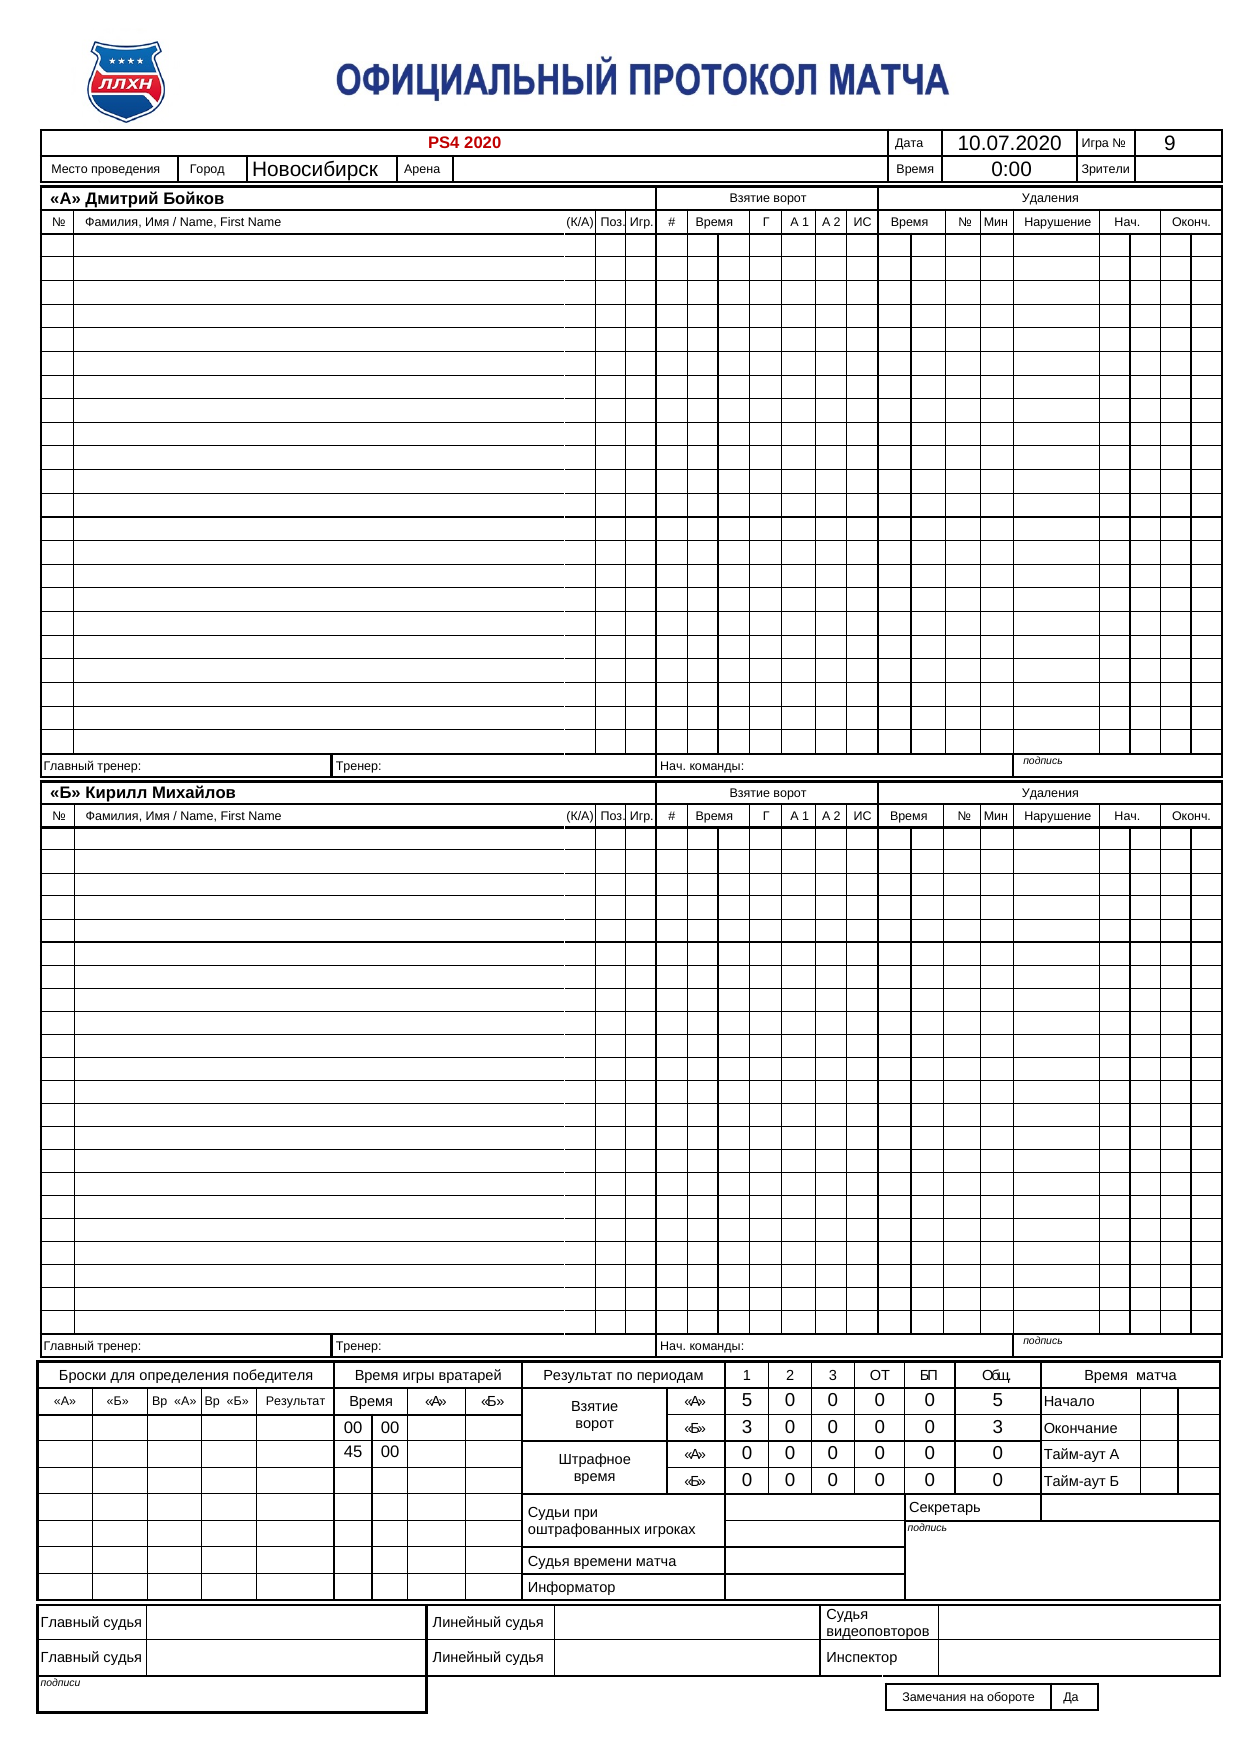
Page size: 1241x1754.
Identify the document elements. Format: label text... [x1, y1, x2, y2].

table_cell [1141, 1441, 1177, 1467]
table_cell [816, 989, 846, 1011]
table_cell [1131, 1035, 1160, 1057]
table_cell [626, 541, 655, 564]
table_cell [75, 1242, 564, 1264]
table_cell [1014, 399, 1099, 422]
table_cell [1014, 588, 1099, 611]
table_cell [688, 1150, 717, 1172]
table_cell [981, 896, 1013, 918]
table_cell [42, 1311, 74, 1333]
table_cell [981, 659, 1013, 682]
table_cell [879, 896, 910, 918]
table_cell Место проведения [42, 157, 177, 181]
table_cell [1131, 470, 1160, 493]
table_cell [565, 1219, 595, 1241]
table_cell [944, 1081, 980, 1103]
table_cell [726, 1548, 904, 1573]
table_cell [657, 494, 687, 516]
table_cell [74, 683, 564, 706]
table_cell [750, 352, 781, 374]
table_cell 0 [769, 1468, 811, 1493]
table_cell [657, 518, 687, 540]
table_cell [1192, 1219, 1221, 1241]
table_cell [42, 518, 73, 540]
table_header «Б» Кирилл Михайлов [42, 783, 655, 803]
table_cell [847, 328, 877, 351]
table_cell [688, 376, 717, 398]
table_cell [565, 352, 595, 374]
table_cell [782, 305, 815, 327]
table_cell [1100, 565, 1129, 587]
table_cell [782, 1104, 815, 1126]
table_cell [626, 1242, 655, 1264]
table_cell [1161, 446, 1190, 469]
table_cell [657, 565, 687, 587]
table_cell [565, 707, 595, 729]
table_cell [719, 966, 749, 987]
table_cell [847, 446, 877, 469]
table_cell [466, 1547, 521, 1573]
table_cell [657, 896, 687, 918]
table_cell [847, 518, 877, 540]
table_cell [750, 989, 781, 1011]
table_cell [1014, 943, 1099, 964]
table_cell [1014, 1150, 1099, 1172]
table_cell [847, 235, 877, 256]
table_cell [565, 1288, 595, 1310]
table_cell [596, 1035, 625, 1057]
table_cell [1100, 829, 1129, 849]
table_cell [565, 565, 595, 587]
table_cell [42, 874, 74, 895]
table_cell [879, 730, 910, 753]
table_cell [944, 1265, 980, 1287]
table_cell [1192, 1242, 1221, 1264]
table_cell [1131, 683, 1160, 706]
table_cell [1100, 707, 1129, 729]
table_cell [688, 874, 717, 895]
table_cell [782, 966, 815, 987]
table_header Удаления [879, 783, 1221, 803]
table_cell [1161, 966, 1190, 987]
table_cell [1100, 328, 1129, 351]
table_cell [847, 352, 877, 374]
table_cell [944, 1058, 980, 1079]
table_cell [565, 235, 595, 256]
table_cell [657, 352, 687, 374]
table_cell [1131, 896, 1160, 918]
table_cell [335, 1521, 371, 1546]
table_cell [148, 1494, 201, 1520]
table_cell [1131, 1012, 1160, 1033]
table_cell [879, 966, 910, 987]
table_cell 45 [335, 1441, 371, 1467]
table_cell [879, 707, 910, 729]
table_cell [74, 281, 564, 303]
table_cell [1161, 1173, 1190, 1195]
table_cell [565, 1104, 595, 1126]
table_cell [750, 1288, 781, 1310]
table_cell [944, 1173, 980, 1195]
table_cell [1100, 1012, 1129, 1033]
table_cell [879, 989, 910, 1011]
table_cell А 1 [782, 805, 815, 826]
table_cell [596, 707, 625, 729]
table_cell Зрители [1078, 157, 1134, 181]
table_cell [596, 659, 625, 682]
table_cell [750, 541, 781, 564]
table_cell [657, 1081, 687, 1103]
table_cell Мин [981, 805, 1013, 826]
table_cell [74, 612, 564, 634]
table_cell [688, 518, 717, 540]
table_cell [74, 235, 564, 256]
table_cell [202, 1494, 256, 1520]
table_cell [688, 257, 717, 280]
table_cell [1131, 1288, 1160, 1310]
table_cell [816, 1242, 846, 1264]
table_cell [879, 1265, 910, 1287]
table_cell [981, 1127, 1013, 1149]
table_cell [74, 636, 564, 658]
table_cell [42, 494, 73, 516]
table_cell [148, 1574, 201, 1599]
table_cell [782, 1035, 815, 1057]
table_cell [750, 1242, 781, 1264]
table_cell [1192, 518, 1221, 540]
table_cell [565, 612, 595, 634]
table_cell 0 [812, 1468, 854, 1493]
table_cell [688, 850, 717, 872]
table_cell [750, 446, 781, 469]
table_cell [596, 943, 625, 964]
table_cell [879, 446, 910, 469]
table_cell [42, 966, 74, 987]
table_cell [555, 1640, 819, 1675]
table_cell [1192, 588, 1221, 611]
table_cell [75, 1150, 564, 1172]
table_cell [946, 659, 980, 682]
table_cell [750, 1219, 781, 1241]
table_cell [565, 470, 595, 493]
table_cell [981, 829, 1013, 849]
table_cell [1131, 1058, 1160, 1079]
table_cell [847, 565, 877, 587]
table_cell [1131, 423, 1160, 445]
table_cell [981, 235, 1013, 256]
table_cell [782, 1081, 815, 1103]
table_cell [879, 636, 910, 658]
table_cell [981, 1173, 1013, 1195]
table_cell [719, 518, 749, 540]
table_cell [719, 235, 749, 256]
table_cell [847, 1081, 877, 1103]
table_cell [688, 1311, 717, 1333]
table_cell [1014, 1242, 1099, 1264]
table_cell [912, 494, 945, 516]
table_cell Нач. [1100, 805, 1160, 826]
table_cell [565, 1012, 595, 1033]
table_cell [750, 1104, 781, 1126]
table_cell [782, 281, 815, 303]
table_cell [202, 1416, 256, 1440]
table_cell [944, 966, 980, 987]
table_cell [719, 565, 749, 587]
table_cell [565, 1081, 595, 1103]
table_cell [688, 1012, 717, 1033]
table_cell [944, 896, 980, 918]
table_cell [719, 494, 749, 516]
table_cell [816, 257, 846, 280]
table_cell [879, 281, 910, 303]
table_cell [719, 446, 749, 469]
table_cell [1192, 446, 1221, 469]
table_cell [408, 1521, 465, 1546]
table_cell [1131, 920, 1160, 941]
table_cell [39, 1441, 92, 1467]
table_cell [816, 1058, 846, 1079]
table_cell [1100, 850, 1129, 872]
table_cell [1131, 989, 1160, 1011]
table_cell [816, 565, 846, 587]
table_cell [1161, 1265, 1190, 1287]
table_cell [912, 328, 945, 351]
table_cell [879, 1219, 910, 1241]
table_cell А 1 [782, 211, 815, 233]
table_cell [981, 376, 1013, 398]
table_cell Линейный судья [428, 1640, 554, 1675]
table_cell [657, 1219, 687, 1241]
table_cell [42, 1104, 74, 1126]
table_cell [565, 305, 595, 327]
table_cell [1100, 352, 1129, 374]
table_cell [750, 1150, 781, 1172]
table_cell Нарушение [1014, 211, 1099, 233]
table_cell [657, 399, 687, 422]
table_cell [1192, 352, 1221, 374]
table_cell [657, 1150, 687, 1172]
table_cell [466, 1441, 521, 1467]
table_cell [847, 636, 877, 658]
table_cell Главный тренер: [42, 1335, 330, 1356]
table_cell [626, 1081, 655, 1103]
table_cell [847, 1104, 877, 1126]
table_cell [879, 352, 910, 374]
table_cell [1161, 920, 1190, 941]
table_cell [879, 1058, 910, 1079]
table_cell [565, 874, 595, 895]
table_cell [688, 659, 717, 682]
table_cell [688, 1288, 717, 1310]
table_cell [1100, 659, 1129, 682]
table_cell [42, 829, 74, 849]
table_cell [565, 1242, 595, 1264]
table_cell [75, 1081, 564, 1103]
table_cell [626, 565, 655, 587]
table_cell [657, 305, 687, 327]
table_cell [626, 683, 655, 706]
table_cell [626, 494, 655, 516]
table_cell [750, 896, 781, 918]
table_cell [912, 1127, 943, 1149]
table_cell [944, 1035, 980, 1057]
table_cell [626, 874, 655, 895]
table_cell [946, 730, 980, 753]
table_cell [565, 423, 595, 445]
table_cell # [657, 211, 687, 233]
table_cell [657, 541, 687, 564]
table_cell [1131, 829, 1160, 849]
table_cell [688, 1035, 717, 1057]
table_cell [782, 1242, 815, 1264]
table_cell [596, 730, 625, 753]
table_cell [912, 874, 943, 895]
table_cell [981, 494, 1013, 516]
table_cell [816, 446, 846, 469]
table_cell [782, 446, 815, 469]
table_cell [719, 376, 749, 398]
table_cell [93, 1574, 147, 1599]
table_cell [93, 1547, 147, 1573]
table_cell [565, 541, 595, 564]
table_cell [657, 1127, 687, 1149]
table_cell [1100, 1196, 1129, 1218]
table_cell [1100, 423, 1129, 445]
table_cell [847, 494, 877, 516]
table_cell [1100, 1058, 1129, 1079]
table_cell [42, 257, 73, 280]
table_cell [782, 376, 815, 398]
table_cell [596, 829, 625, 849]
table_cell Тренер: [333, 755, 655, 776]
table_cell [816, 966, 846, 987]
table_cell [912, 612, 945, 634]
table_cell [782, 636, 815, 658]
table_cell [816, 1173, 846, 1195]
table_cell [879, 257, 910, 280]
table_cell [1100, 1127, 1129, 1149]
table_cell [688, 470, 717, 493]
table_cell [981, 920, 1013, 941]
table_cell [1014, 257, 1099, 280]
table_cell [981, 257, 1013, 280]
table_cell [719, 896, 749, 918]
table_cell [688, 1219, 717, 1241]
table_cell [1014, 541, 1099, 564]
table_cell [1192, 1035, 1221, 1057]
table_cell [1014, 612, 1099, 634]
table_cell [1161, 1127, 1190, 1149]
table_cell [912, 1058, 943, 1079]
table_cell [879, 1104, 910, 1126]
table_cell [565, 399, 595, 422]
table_cell [782, 850, 815, 872]
table_cell [1014, 352, 1099, 374]
table_cell «А» [668, 1442, 724, 1467]
table_cell [1100, 1311, 1129, 1333]
table_cell [981, 305, 1013, 327]
table_cell [257, 1441, 333, 1467]
table_cell [688, 281, 717, 303]
table_cell 0 [905, 1468, 954, 1493]
table_header «А» Дмитрий Бойков [42, 188, 655, 209]
table_cell [1100, 920, 1129, 941]
table_cell [1014, 730, 1099, 753]
table_cell [1161, 1288, 1190, 1310]
table_cell [1131, 541, 1160, 564]
table_cell [816, 352, 846, 374]
table_cell [981, 730, 1013, 753]
table_cell [750, 518, 781, 540]
table_cell [1192, 305, 1221, 327]
table_cell [816, 943, 846, 964]
table_cell [912, 1242, 943, 1264]
table_cell [657, 235, 687, 256]
table_cell [816, 1104, 846, 1126]
table_cell [1192, 1104, 1221, 1126]
table_cell [981, 352, 1013, 374]
table_cell [42, 707, 73, 729]
table_cell [981, 707, 1013, 729]
table_cell [626, 305, 655, 327]
table_cell # [657, 805, 687, 826]
table_cell [42, 328, 73, 351]
table_cell [335, 1494, 371, 1520]
table_cell [750, 683, 781, 706]
table_cell [719, 1173, 749, 1195]
table_cell [1161, 1219, 1190, 1241]
table_cell [912, 588, 945, 611]
table_cell Результат [257, 1389, 333, 1413]
table_cell [750, 707, 781, 729]
table_cell [847, 612, 877, 634]
table_cell [1014, 1311, 1099, 1333]
table_cell [373, 1547, 407, 1573]
table_cell [847, 850, 877, 872]
table_cell [202, 1547, 256, 1573]
table_cell Время [335, 1389, 407, 1413]
table_cell [912, 1150, 943, 1172]
table_cell [816, 730, 846, 753]
table_cell [719, 874, 749, 895]
table_cell [750, 399, 781, 422]
table_cell [74, 257, 564, 280]
table_cell [657, 659, 687, 682]
table_cell [912, 943, 943, 964]
table_cell [946, 257, 980, 280]
table_cell [944, 1196, 980, 1218]
table_cell [74, 565, 564, 587]
table_cell 0 [956, 1442, 1040, 1467]
table_cell [1014, 989, 1099, 1011]
table_cell [1100, 257, 1129, 280]
table_cell [1131, 1196, 1160, 1218]
table_cell [565, 281, 595, 303]
table_cell [912, 659, 945, 682]
table_cell [879, 1081, 910, 1103]
table_cell [626, 1104, 655, 1126]
table_cell [39, 1468, 92, 1493]
table_cell [1161, 1012, 1190, 1033]
table_cell «Б» [93, 1389, 147, 1413]
table_cell [1014, 328, 1099, 351]
table_cell [750, 305, 781, 327]
table_cell [565, 328, 595, 351]
table_cell [946, 612, 980, 634]
table_cell [626, 730, 655, 753]
table_cell [1014, 1219, 1099, 1241]
table_cell [626, 1196, 655, 1218]
table_cell подписи [39, 1677, 425, 1711]
table_cell [719, 850, 749, 872]
table_cell [782, 1127, 815, 1149]
table_cell [782, 920, 815, 941]
table_cell [816, 494, 846, 516]
table_cell [1161, 1081, 1190, 1103]
table_header Замечания на обороте [887, 1685, 1050, 1709]
table_cell [912, 850, 943, 872]
table_cell Время [688, 805, 749, 826]
table_cell [750, 730, 781, 753]
table_cell [879, 1173, 910, 1195]
table_cell [946, 281, 980, 303]
table_cell [1161, 1196, 1190, 1218]
table_cell [719, 1311, 749, 1333]
table_cell [1014, 636, 1099, 658]
table_cell [782, 943, 815, 964]
table_cell [750, 494, 781, 516]
table_cell [879, 423, 910, 445]
table_cell [42, 352, 73, 374]
table_cell [565, 518, 595, 540]
table_cell [39, 1416, 92, 1440]
table_cell [719, 1288, 749, 1310]
table_cell [42, 470, 73, 493]
table_cell [42, 541, 73, 564]
table_cell [688, 1127, 717, 1149]
table_cell [596, 305, 625, 327]
table_cell [565, 1265, 595, 1287]
table_cell [626, 1035, 655, 1057]
table_cell [148, 1521, 201, 1546]
table_cell [1161, 352, 1190, 374]
table_cell [782, 235, 815, 256]
table_cell [1161, 541, 1190, 564]
table_cell [1014, 920, 1099, 941]
table_cell [408, 1574, 465, 1599]
table_cell [944, 1104, 980, 1126]
table_cell [1131, 399, 1160, 422]
table_cell [879, 399, 910, 422]
table_cell Оконч. [1161, 805, 1221, 826]
table_cell [688, 352, 717, 374]
table_cell [750, 423, 781, 445]
table_header Результат по периодам [523, 1363, 724, 1387]
table_cell [750, 966, 781, 987]
table_cell [596, 874, 625, 895]
table_cell [1161, 1104, 1190, 1126]
table_cell [1192, 683, 1221, 706]
table_cell [1100, 1035, 1129, 1057]
table_cell [657, 446, 687, 469]
table_cell Судья времени матча [523, 1548, 724, 1573]
table_cell [944, 1242, 980, 1264]
table_cell [719, 328, 749, 351]
table_cell [879, 659, 910, 682]
table_cell [335, 1468, 371, 1493]
table_cell [1014, 1265, 1099, 1287]
table_cell [596, 850, 625, 872]
table_cell [1014, 281, 1099, 303]
table_cell [657, 966, 687, 987]
table_cell [1100, 1265, 1129, 1287]
table_cell [1179, 1468, 1219, 1493]
table_cell [1100, 966, 1129, 987]
table_cell [657, 1242, 687, 1264]
table_cell Судьи при оштрафованных игроках [523, 1495, 724, 1546]
table_cell [750, 612, 781, 634]
table_cell [719, 257, 749, 280]
table_cell [1131, 966, 1160, 987]
table_cell [1192, 1288, 1221, 1310]
table_cell [657, 829, 687, 849]
table_cell [981, 1058, 1013, 1079]
table_cell [1161, 423, 1190, 445]
table_cell [657, 874, 687, 895]
table_cell [626, 328, 655, 351]
table_cell [816, 235, 846, 256]
table_cell [944, 943, 980, 964]
table_cell [1131, 565, 1160, 587]
table_cell [879, 1012, 910, 1033]
table_cell [946, 588, 980, 611]
table_cell [816, 612, 846, 634]
table_cell [879, 376, 910, 398]
table_cell [373, 1494, 407, 1520]
table_cell Г [750, 211, 781, 233]
table_cell [74, 352, 564, 374]
table_cell [912, 1104, 943, 1126]
table_cell [74, 376, 564, 398]
table_cell [42, 850, 74, 872]
table_cell [596, 235, 625, 256]
table_cell [782, 399, 815, 422]
table_cell [1141, 1389, 1177, 1413]
table_cell Секретарь [906, 1495, 1040, 1520]
table_cell [816, 399, 846, 422]
table_cell [816, 1012, 846, 1033]
table_cell [816, 588, 846, 611]
table_cell [42, 305, 73, 327]
table_cell [1161, 850, 1190, 872]
table_cell [879, 518, 910, 540]
table_cell [1131, 446, 1160, 469]
table_cell Время [879, 805, 943, 826]
table_cell [719, 1196, 749, 1218]
table_cell [688, 305, 717, 327]
table_cell [847, 588, 877, 611]
table_cell [42, 565, 73, 587]
table_cell [1161, 235, 1190, 256]
table_cell [75, 1196, 564, 1218]
table_cell [657, 920, 687, 941]
table_cell [816, 850, 846, 872]
table_cell [719, 281, 749, 303]
table_cell [944, 1127, 980, 1149]
table_cell [42, 683, 73, 706]
table_cell [944, 1219, 980, 1241]
table_cell [74, 446, 564, 469]
table_cell [657, 470, 687, 493]
table_cell [1100, 730, 1129, 753]
table_cell [726, 1495, 904, 1520]
table_cell [750, 1035, 781, 1057]
table_cell [883, 1677, 1220, 1681]
table_cell 00 [373, 1416, 407, 1440]
table_cell [626, 707, 655, 729]
table_cell [782, 874, 815, 895]
table_cell [981, 1288, 1013, 1310]
table_cell [939, 1640, 1219, 1675]
table_cell [1179, 1415, 1219, 1440]
table_cell [626, 423, 655, 445]
table_cell [782, 494, 815, 516]
table_cell [202, 1574, 256, 1599]
table_cell [626, 399, 655, 422]
table_cell [1192, 1081, 1221, 1103]
table_cell [782, 518, 815, 540]
table_cell [657, 1012, 687, 1033]
table_cell [75, 1035, 564, 1057]
table_cell Нач. команды: [657, 1335, 1012, 1356]
table_cell [1192, 235, 1221, 256]
table_cell [782, 1288, 815, 1310]
table_header 1 [726, 1363, 768, 1387]
table_cell [1100, 305, 1129, 327]
table_cell [1131, 850, 1160, 872]
table_cell [719, 399, 749, 422]
table_cell [454, 157, 887, 181]
table_cell [750, 850, 781, 872]
table_cell [565, 494, 595, 516]
table_cell [912, 1196, 943, 1218]
table_cell [1014, 1012, 1099, 1033]
table_cell Нач. команды: [657, 755, 1012, 776]
table_cell [939, 1606, 1219, 1639]
table_cell 3 [956, 1415, 1040, 1440]
table_cell [1100, 446, 1129, 469]
table_cell [42, 943, 74, 964]
table_cell «А» [39, 1389, 92, 1413]
table_cell [879, 235, 910, 256]
table_cell [1131, 1242, 1160, 1264]
table_cell [565, 588, 595, 611]
table_cell [1131, 1104, 1160, 1126]
table_cell [657, 850, 687, 872]
table_cell [1014, 565, 1099, 587]
table_cell [1192, 920, 1221, 941]
table_cell [847, 874, 877, 895]
table_cell [565, 1150, 595, 1172]
table_cell [879, 683, 910, 706]
table_cell [596, 1288, 625, 1310]
table_cell [408, 1547, 465, 1573]
table_cell [981, 446, 1013, 469]
table_cell [782, 659, 815, 682]
table_cell [1192, 1196, 1221, 1218]
table_cell [1014, 659, 1099, 682]
table_cell [981, 1035, 1013, 1057]
table_cell Г [750, 805, 781, 826]
table_cell [596, 1311, 625, 1333]
table_cell [1014, 1196, 1099, 1218]
table_header 10.07.2020 [943, 131, 1076, 155]
table_cell [596, 1127, 625, 1149]
table_cell [879, 1035, 910, 1057]
table_cell [1131, 235, 1160, 256]
table_cell [1100, 1219, 1129, 1241]
table_cell Фамилия, Имя / Name, First Name [74, 211, 565, 233]
table_cell [1131, 943, 1160, 964]
table_cell [750, 235, 781, 256]
table_cell [1100, 518, 1129, 540]
table_cell [42, 989, 74, 1011]
table_cell [847, 920, 877, 941]
table_cell [816, 659, 846, 682]
table_cell [596, 470, 625, 493]
table_cell [981, 1219, 1013, 1241]
table_cell [782, 541, 815, 564]
table_cell [596, 1219, 625, 1241]
table_cell [596, 588, 625, 611]
table_cell [912, 730, 945, 753]
table_cell [688, 1104, 717, 1126]
table_cell [596, 1242, 625, 1264]
table_cell [565, 446, 595, 469]
table_cell [879, 943, 910, 964]
table_header 3 [812, 1363, 854, 1387]
table_cell [912, 1035, 943, 1057]
table_cell [782, 1265, 815, 1287]
table_cell [42, 896, 74, 918]
table_cell [596, 989, 625, 1011]
table_cell [1100, 1081, 1129, 1103]
table_cell [1192, 636, 1221, 658]
table_cell Время [879, 211, 945, 233]
table_cell [1131, 1219, 1160, 1241]
table_cell [565, 1311, 595, 1333]
table_cell Игр. [626, 805, 655, 826]
table_cell [1131, 612, 1160, 634]
table_cell [626, 470, 655, 493]
table_cell [946, 423, 980, 445]
table_cell [847, 1058, 877, 1079]
table_cell [981, 281, 1013, 303]
table_cell [42, 281, 73, 303]
table_cell [626, 588, 655, 611]
table_cell [981, 565, 1013, 587]
table_cell [626, 1127, 655, 1149]
table_cell Город [179, 157, 246, 181]
table_cell [335, 1547, 371, 1573]
table_cell [912, 376, 945, 398]
table_cell Взятие ворот [523, 1389, 666, 1440]
table_cell [74, 305, 564, 327]
table_cell [42, 636, 73, 658]
table_cell [944, 989, 980, 1011]
table_cell [912, 920, 943, 941]
table_cell Линейный судья [428, 1606, 554, 1639]
table_cell [1192, 423, 1221, 445]
table_cell [912, 989, 943, 1011]
table_cell [1141, 1415, 1177, 1440]
table_cell [719, 943, 749, 964]
table_cell [1131, 1265, 1160, 1287]
table_cell [782, 829, 815, 849]
table_cell [782, 707, 815, 729]
table_cell [1099, 1682, 1220, 1711]
table_cell «Б » [466, 1389, 521, 1413]
table_cell [626, 446, 655, 469]
table_cell [816, 423, 846, 445]
table_cell [1179, 1389, 1219, 1413]
table_cell [466, 1574, 521, 1599]
table_cell [912, 235, 945, 256]
table_cell [981, 943, 1013, 964]
table_cell [912, 707, 945, 729]
table_cell [1100, 399, 1129, 422]
table_cell [879, 920, 910, 941]
table_cell [782, 1311, 815, 1333]
table_cell [981, 966, 1013, 987]
table_cell [148, 1416, 201, 1440]
table_cell [257, 1494, 333, 1520]
table_cell [719, 352, 749, 374]
table_cell [1161, 257, 1190, 280]
table_cell [981, 518, 1013, 540]
table_cell 00 [335, 1416, 371, 1440]
table_cell [565, 730, 595, 753]
table_cell [466, 1416, 521, 1440]
table_cell [750, 659, 781, 682]
table_cell [75, 850, 564, 872]
table_cell [626, 1173, 655, 1195]
table_cell [1192, 494, 1221, 516]
table_cell [657, 1035, 687, 1057]
table_cell [719, 989, 749, 1011]
table_cell А 2 [816, 211, 846, 233]
table_cell [782, 1058, 815, 1079]
table_cell [42, 446, 73, 469]
table_cell [750, 1012, 781, 1033]
table_cell 0 [905, 1415, 954, 1440]
table_header 9 [1136, 131, 1221, 155]
table_cell 0:00 [943, 157, 1076, 181]
table_cell [257, 1468, 333, 1493]
table_cell [782, 1173, 815, 1195]
table_cell [879, 1311, 910, 1333]
table_cell [816, 1219, 846, 1241]
table_cell [565, 829, 595, 849]
table_cell Поз. [596, 805, 625, 826]
table_cell [688, 966, 717, 987]
table_cell [912, 446, 945, 469]
table_cell [719, 707, 749, 729]
table_cell Вр «Б» [202, 1389, 256, 1413]
table_cell [719, 588, 749, 611]
table_cell [596, 896, 625, 918]
table_cell [688, 565, 717, 587]
table_cell [75, 1288, 564, 1310]
table_cell [726, 1575, 904, 1599]
table_cell 0 [812, 1389, 854, 1413]
table_cell «А» [408, 1389, 465, 1413]
table_cell [1192, 1058, 1221, 1079]
table_cell [596, 683, 625, 706]
table_cell [42, 423, 73, 445]
table_cell подпись [1014, 1335, 1221, 1356]
table_cell [596, 518, 625, 540]
table_cell [42, 730, 73, 753]
table_cell [816, 305, 846, 327]
table_cell [1192, 966, 1221, 987]
table_cell [816, 541, 846, 564]
table_cell 00 [373, 1441, 407, 1467]
table_cell [719, 1081, 749, 1103]
table_cell [1131, 281, 1160, 303]
table_cell [847, 541, 877, 564]
table_cell [912, 1265, 943, 1287]
table_cell [847, 1242, 877, 1264]
table_cell [879, 1150, 910, 1172]
table_header Удаления [879, 188, 1221, 209]
table_cell [657, 376, 687, 398]
table_cell [946, 707, 980, 729]
table_cell [816, 1035, 846, 1057]
table_cell [847, 730, 877, 753]
table_cell [719, 1265, 749, 1287]
table_cell [782, 1219, 815, 1241]
picture [5, 28, 1179, 129]
table_cell [657, 588, 687, 611]
table_cell [74, 659, 564, 682]
table_cell [1014, 494, 1099, 516]
table_cell [847, 399, 877, 422]
table_cell [750, 829, 781, 849]
table_cell [1100, 683, 1129, 706]
table_cell [75, 874, 564, 895]
table_cell [1192, 850, 1221, 872]
table_cell [719, 470, 749, 493]
table_cell [946, 470, 980, 493]
table_cell [75, 1127, 564, 1149]
table_cell [719, 1058, 749, 1079]
table_cell [1161, 829, 1190, 849]
table_cell [782, 470, 815, 493]
table_cell [75, 989, 564, 1011]
table_cell [688, 588, 717, 611]
table_cell [912, 305, 945, 327]
table_cell Время [889, 157, 941, 181]
table_cell Нарушение [1014, 805, 1099, 826]
table_cell [596, 565, 625, 587]
table_cell [847, 376, 877, 398]
table_cell [626, 966, 655, 987]
table_cell [1192, 943, 1221, 964]
table_cell [847, 1150, 877, 1172]
table_cell [944, 1150, 980, 1172]
table_cell [1014, 874, 1099, 895]
table_cell [596, 1104, 625, 1126]
table_cell [1192, 541, 1221, 564]
table_cell [1100, 541, 1129, 564]
table_cell [1192, 896, 1221, 918]
table_cell [1161, 281, 1190, 303]
table_cell [565, 1196, 595, 1218]
table_cell (К/А) [565, 805, 595, 826]
table_cell [1161, 376, 1190, 398]
table_cell [596, 1081, 625, 1103]
table_cell [750, 1058, 781, 1079]
table_cell [782, 1196, 815, 1218]
table_cell [750, 943, 781, 964]
table_cell [75, 1219, 564, 1241]
table_cell [1161, 305, 1190, 327]
table_cell [596, 1265, 625, 1287]
table_cell [750, 1127, 781, 1149]
table_cell [912, 423, 945, 445]
table_header ОТ [855, 1363, 904, 1387]
table_cell № [42, 805, 74, 826]
table_cell [626, 612, 655, 634]
table_cell [750, 636, 781, 658]
table_cell [1100, 281, 1129, 303]
table_cell [148, 1547, 201, 1573]
table_cell [719, 730, 749, 753]
table_cell [1014, 305, 1099, 327]
table_cell [847, 1127, 877, 1149]
table_cell [626, 281, 655, 303]
table_cell [912, 518, 945, 540]
table_cell [626, 989, 655, 1011]
table_cell [148, 1468, 201, 1493]
table_cell [565, 896, 595, 918]
table_cell [75, 920, 564, 941]
table_cell [816, 707, 846, 729]
table_cell [147, 1606, 425, 1639]
table_cell [879, 1242, 910, 1264]
table_cell [596, 399, 625, 422]
table_cell [1192, 376, 1221, 398]
table_cell [847, 1288, 877, 1310]
table_cell [981, 874, 1013, 895]
table_cell [74, 707, 564, 729]
table_cell [1100, 494, 1129, 516]
table_cell [912, 1311, 943, 1333]
table_header Да [1052, 1685, 1097, 1709]
table_cell [1100, 612, 1129, 634]
table_cell [1161, 1035, 1190, 1057]
table_header Дата [889, 131, 941, 155]
table_cell [981, 399, 1013, 422]
table_cell [408, 1441, 465, 1467]
table_cell [782, 565, 815, 587]
table_cell [750, 920, 781, 941]
table_cell [944, 920, 980, 941]
table_cell [719, 612, 749, 634]
table_cell [782, 989, 815, 1011]
table_cell [565, 1058, 595, 1079]
table_cell [657, 1288, 687, 1310]
table_cell [944, 1012, 980, 1033]
table_cell [42, 1058, 74, 1079]
table_cell Нач. [1100, 211, 1160, 233]
table_cell [688, 920, 717, 941]
table_cell Главный судья [39, 1606, 146, 1639]
table_cell [912, 896, 943, 918]
table_cell [847, 707, 877, 729]
table_cell [879, 829, 910, 849]
table_cell [981, 612, 1013, 634]
table_cell 5 [726, 1389, 768, 1413]
table_cell [657, 730, 687, 753]
table_cell [912, 470, 945, 493]
table_cell [847, 829, 877, 849]
table_cell [93, 1441, 147, 1467]
table_cell [816, 281, 846, 303]
table_cell [847, 1265, 877, 1287]
table_cell [1192, 1265, 1221, 1287]
table_header PS4 2020 [42, 131, 887, 155]
table_cell [596, 966, 625, 987]
table_cell [1136, 157, 1221, 181]
table_cell Тайм-аут Б [1042, 1468, 1140, 1493]
table_cell [750, 1265, 781, 1287]
table_cell [1192, 1150, 1221, 1172]
table_cell [42, 235, 73, 256]
table_cell [946, 235, 980, 256]
table_cell [816, 1196, 846, 1218]
table_cell Время [688, 211, 749, 233]
table_cell [981, 1104, 1013, 1126]
table_cell [847, 1035, 877, 1057]
table_cell [688, 1196, 717, 1218]
table_header 2 [769, 1363, 811, 1387]
table_cell [626, 636, 655, 658]
table_cell Главный судья [39, 1640, 146, 1675]
table_cell [1042, 1495, 1219, 1520]
table_cell [1131, 659, 1160, 682]
table_cell [202, 1468, 256, 1493]
table_cell подпись [906, 1522, 1219, 1599]
table_cell [42, 612, 73, 634]
table_cell [466, 1494, 521, 1520]
table_cell [42, 1035, 74, 1057]
table_cell [1100, 1150, 1129, 1172]
table_cell [816, 829, 846, 849]
table_cell [1161, 730, 1190, 753]
table_cell [408, 1416, 465, 1440]
table_cell [1192, 829, 1221, 849]
table_cell [596, 376, 625, 398]
table_cell [719, 1127, 749, 1149]
table_cell [946, 636, 980, 658]
table_cell [565, 636, 595, 658]
table_cell [944, 829, 980, 849]
table_cell [981, 423, 1013, 445]
table_cell [408, 1468, 465, 1493]
table_cell [847, 966, 877, 987]
table_cell [726, 1521, 904, 1546]
table_cell [688, 896, 717, 918]
table_cell [1192, 1311, 1221, 1333]
table_cell [816, 874, 846, 895]
table_cell [75, 829, 564, 849]
table_cell [946, 352, 980, 374]
table_cell [1131, 305, 1160, 327]
table_cell [1014, 1173, 1099, 1195]
table_cell [1100, 376, 1129, 398]
table_cell [1192, 257, 1221, 280]
table_cell [75, 943, 564, 964]
table_cell [1014, 1288, 1099, 1310]
table_cell [626, 518, 655, 540]
table_cell [1131, 1311, 1160, 1333]
table_cell [75, 1104, 564, 1126]
table_cell [626, 257, 655, 280]
table_cell [565, 1127, 595, 1149]
table_cell [596, 1012, 625, 1033]
table_cell [912, 1012, 943, 1033]
table_cell [42, 588, 73, 611]
table_cell [1161, 565, 1190, 587]
table_cell Мин [981, 211, 1013, 233]
table_cell [688, 541, 717, 564]
table_cell [912, 399, 945, 422]
table_cell [782, 1012, 815, 1033]
table_cell [596, 636, 625, 658]
table_cell [596, 1150, 625, 1172]
table_cell [879, 328, 910, 351]
table_cell [555, 1606, 819, 1639]
table_cell [981, 850, 1013, 872]
table_cell [42, 1242, 74, 1264]
table_cell [1131, 352, 1160, 374]
table_cell [1014, 1058, 1099, 1079]
table_cell [879, 1127, 910, 1149]
table_cell [1161, 494, 1190, 516]
table_cell [1100, 588, 1129, 611]
table_cell [1192, 281, 1221, 303]
table_cell [1161, 1311, 1190, 1333]
table_cell [688, 1058, 717, 1079]
table_cell [565, 989, 595, 1011]
table_cell [147, 1640, 425, 1675]
table_cell [1161, 612, 1190, 634]
table_cell [1192, 1127, 1221, 1149]
table_cell [466, 1468, 521, 1493]
table_cell [74, 730, 564, 753]
table_cell [688, 683, 717, 706]
table_cell [719, 659, 749, 682]
table_cell [1014, 1127, 1099, 1149]
table_cell [1161, 636, 1190, 658]
table_cell Поз. [596, 211, 625, 233]
table_cell [1192, 328, 1221, 351]
table_cell [912, 257, 945, 280]
table_cell [1192, 874, 1221, 895]
table_cell [912, 966, 943, 987]
table_cell [719, 1104, 749, 1126]
table_cell [1161, 328, 1190, 351]
table_cell [1131, 1127, 1160, 1149]
table_cell [1131, 730, 1160, 753]
table_cell [847, 1219, 877, 1241]
table_cell [981, 1012, 1013, 1033]
table_cell [782, 896, 815, 918]
table_cell Тренер: [333, 1335, 655, 1356]
table_cell [1014, 470, 1099, 493]
table_cell [981, 1196, 1013, 1218]
table_cell [847, 1196, 877, 1218]
table_cell Новосибирск [248, 157, 396, 181]
table_cell [75, 966, 564, 987]
table_cell [148, 1441, 201, 1467]
table_cell [1100, 989, 1129, 1011]
table_cell [750, 1173, 781, 1195]
table_cell [408, 1494, 465, 1520]
table_cell [626, 1265, 655, 1287]
table_cell [981, 541, 1013, 564]
table_cell [565, 257, 595, 280]
table_cell [688, 612, 717, 634]
table_cell [657, 328, 687, 351]
table_cell [626, 1288, 655, 1310]
table_cell [981, 1150, 1013, 1172]
table_cell [74, 588, 564, 611]
table_cell [1131, 494, 1160, 516]
table_cell 0 [855, 1389, 904, 1413]
table_cell [565, 943, 595, 964]
table_cell [75, 1012, 564, 1033]
table_cell [912, 281, 945, 303]
table_cell [1192, 1012, 1221, 1033]
table_cell [93, 1494, 147, 1520]
table_cell [42, 1127, 74, 1149]
table_cell [75, 1058, 564, 1079]
table_cell [626, 1058, 655, 1079]
table_cell [565, 920, 595, 941]
table_cell [847, 470, 877, 493]
table_cell [946, 305, 980, 327]
table_cell [657, 707, 687, 729]
table_cell [626, 352, 655, 374]
table_cell [719, 829, 749, 849]
table_cell [596, 494, 625, 516]
table_header Игра № [1078, 131, 1134, 155]
table_cell [847, 257, 877, 280]
table_cell [1192, 659, 1221, 682]
table_cell [596, 920, 625, 941]
table_cell [816, 470, 846, 493]
table_cell [202, 1441, 256, 1467]
table_cell [1192, 707, 1221, 729]
table_cell [657, 1104, 687, 1126]
table_cell [981, 328, 1013, 351]
table_cell 0 [855, 1442, 904, 1467]
table_cell [879, 874, 910, 895]
table_cell [879, 1196, 910, 1218]
table_cell [657, 989, 687, 1011]
table_cell [1014, 707, 1099, 729]
table_cell [42, 376, 73, 398]
table_cell [1100, 636, 1129, 658]
table_cell [1100, 235, 1129, 256]
table_cell [816, 1150, 846, 1172]
table_cell [750, 376, 781, 398]
table_cell [1192, 730, 1221, 753]
table_cell Тайм-аут А [1042, 1441, 1140, 1467]
table_cell [688, 730, 717, 753]
table_cell [1100, 1242, 1129, 1264]
table_cell [816, 518, 846, 540]
table_cell [93, 1521, 147, 1546]
table_cell [912, 541, 945, 564]
table_cell [847, 659, 877, 682]
table_cell [782, 588, 815, 611]
table_cell [782, 352, 815, 374]
table_cell [750, 1311, 781, 1333]
table_cell [946, 683, 980, 706]
table_cell [596, 257, 625, 280]
table_cell [565, 966, 595, 987]
table_cell [626, 896, 655, 918]
table_cell [750, 257, 781, 280]
table_cell [816, 1081, 846, 1103]
table_cell [75, 1265, 564, 1287]
table_cell 5 [956, 1389, 1040, 1413]
table_cell [981, 1081, 1013, 1103]
table_cell [1192, 1173, 1221, 1195]
table_cell [1131, 328, 1160, 351]
table_cell [596, 1196, 625, 1218]
table_cell [719, 1012, 749, 1033]
table_cell [688, 1081, 717, 1103]
table_cell [981, 683, 1013, 706]
table_cell [912, 829, 943, 849]
table_cell [1100, 470, 1129, 493]
table_cell [1014, 966, 1099, 987]
table_cell [688, 399, 717, 422]
table_cell [596, 352, 625, 374]
table_cell [596, 1058, 625, 1079]
table_cell [750, 1196, 781, 1218]
table_cell [1131, 636, 1160, 658]
table_cell [565, 376, 595, 398]
table_cell [847, 1311, 877, 1333]
table_cell [626, 1150, 655, 1172]
table_cell [816, 328, 846, 351]
table_cell [1131, 257, 1160, 280]
table_cell [847, 281, 877, 303]
table_cell [1131, 518, 1160, 540]
table_cell [42, 1219, 74, 1241]
table_cell [879, 305, 910, 327]
table_cell [657, 1058, 687, 1079]
table_cell [1161, 470, 1190, 493]
table_cell [1161, 1150, 1190, 1172]
table_cell [1131, 707, 1160, 729]
table_cell [750, 470, 781, 493]
table_cell [816, 1265, 846, 1287]
table_cell [688, 235, 717, 256]
table_cell [981, 1242, 1013, 1264]
table_cell [688, 707, 717, 729]
table_cell Арена [398, 157, 452, 181]
table_cell [1131, 1173, 1160, 1195]
table_cell [657, 1173, 687, 1195]
table_cell А 2 [816, 805, 846, 826]
table_cell [912, 1288, 943, 1310]
table_cell [74, 470, 564, 493]
table_cell [42, 659, 73, 682]
table_cell [657, 423, 687, 445]
table_cell [257, 1574, 333, 1599]
table_cell [688, 829, 717, 849]
table_cell [74, 399, 564, 422]
table_cell [782, 683, 815, 706]
table_cell [847, 1173, 877, 1195]
table_cell [565, 683, 595, 706]
table_cell [1014, 376, 1099, 398]
table_cell [428, 1677, 882, 1711]
table_cell 3 [726, 1415, 768, 1440]
table_cell [657, 1265, 687, 1287]
table_cell 0 [812, 1415, 854, 1440]
table_cell [626, 829, 655, 849]
table_cell [912, 1081, 943, 1103]
table_cell [688, 494, 717, 516]
table_cell [946, 399, 980, 422]
table_cell [1161, 707, 1190, 729]
table_cell [74, 518, 564, 540]
table_cell [981, 989, 1013, 1011]
table_cell [816, 920, 846, 941]
table_cell [596, 423, 625, 445]
table_cell [946, 376, 980, 398]
table_cell [93, 1416, 147, 1440]
table_cell [257, 1416, 333, 1440]
table_cell [596, 1173, 625, 1195]
table_cell [912, 565, 945, 587]
table_cell [944, 874, 980, 895]
table_cell [879, 494, 910, 516]
table_cell [719, 683, 749, 706]
table_cell 0 [812, 1442, 854, 1467]
table_cell [74, 541, 564, 564]
table_cell [719, 1150, 749, 1172]
table_cell 0 [855, 1468, 904, 1493]
table_cell [912, 636, 945, 658]
table_cell [1192, 612, 1221, 634]
table_cell [1100, 1288, 1129, 1310]
table_cell [1014, 1104, 1099, 1126]
table_cell 0 [956, 1468, 1040, 1493]
table_cell [1014, 1081, 1099, 1103]
table_cell [1014, 896, 1099, 918]
table_cell Судья видеоповторов [821, 1606, 938, 1639]
table_cell [202, 1521, 256, 1546]
table_cell [1100, 943, 1129, 964]
table_cell [981, 588, 1013, 611]
table_cell [626, 1311, 655, 1333]
table_cell [657, 1311, 687, 1333]
table_cell [782, 257, 815, 280]
table_cell [1131, 1081, 1160, 1103]
table_cell [816, 1288, 846, 1310]
table_cell [688, 328, 717, 351]
table_cell [946, 446, 980, 469]
table_cell [1131, 874, 1160, 895]
table_cell 0 [769, 1415, 811, 1440]
table_cell Информатор [523, 1575, 724, 1599]
table_cell [42, 1150, 74, 1172]
table_cell [596, 328, 625, 351]
table_cell [981, 1265, 1013, 1287]
table_cell Штрафное время [523, 1442, 666, 1493]
table_cell № [946, 211, 980, 233]
table_cell [847, 423, 877, 445]
table_cell [688, 1265, 717, 1287]
table_cell Оконч. [1161, 211, 1221, 233]
table_cell [257, 1521, 333, 1546]
table_cell 0 [905, 1389, 954, 1413]
table_cell [257, 1547, 333, 1573]
table_cell [42, 1265, 74, 1287]
table_cell [1192, 399, 1221, 422]
table_cell [750, 1081, 781, 1103]
table_cell [565, 1173, 595, 1195]
table_cell [626, 235, 655, 256]
table_cell [93, 1468, 147, 1493]
table_cell [42, 920, 74, 941]
table_cell [782, 730, 815, 753]
table_cell [847, 305, 877, 327]
table_cell [596, 541, 625, 564]
table_cell [1161, 874, 1190, 895]
table_cell [1014, 446, 1099, 469]
table_cell [719, 1035, 749, 1057]
table_cell [39, 1521, 92, 1546]
table_cell [1161, 518, 1190, 540]
table_cell [1131, 588, 1160, 611]
table_cell [879, 612, 910, 634]
table_cell [719, 1242, 749, 1264]
table_cell [626, 659, 655, 682]
table_cell [1161, 1058, 1190, 1079]
table_cell [1014, 1035, 1099, 1057]
table_cell [688, 943, 717, 964]
table_cell Игр. [626, 211, 655, 233]
table_cell 0 [905, 1442, 954, 1467]
table_cell [719, 636, 749, 658]
table_cell [1179, 1441, 1219, 1467]
table_cell [944, 850, 980, 872]
table_cell [912, 352, 945, 374]
table_cell [39, 1574, 92, 1599]
table_cell [879, 850, 910, 872]
table_cell [42, 1288, 74, 1310]
table_cell Вр «А» [148, 1389, 201, 1413]
table_cell [335, 1574, 371, 1599]
table_cell [1014, 518, 1099, 540]
table_cell [879, 470, 910, 493]
table_cell [74, 328, 564, 351]
table_cell [626, 920, 655, 941]
table_cell [75, 1173, 564, 1195]
table_cell [1161, 588, 1190, 611]
table_cell [946, 328, 980, 351]
table_cell [466, 1521, 521, 1546]
table_cell [1161, 943, 1190, 964]
table_header Броски для определения победителя [39, 1363, 333, 1387]
table_cell ИС [847, 211, 877, 233]
table_cell [1100, 896, 1129, 918]
table_cell [42, 1173, 74, 1195]
table_cell [596, 612, 625, 634]
table_cell [944, 1288, 980, 1310]
table_cell [565, 850, 595, 872]
table_cell «Б» [668, 1415, 724, 1440]
table_cell [42, 1196, 74, 1218]
table_cell Фамилия, Имя / Name, First Name [75, 805, 565, 826]
table_cell [565, 1035, 595, 1057]
table_cell 0 [769, 1442, 811, 1467]
table_cell [750, 281, 781, 303]
table_cell [42, 1012, 74, 1033]
table_cell [1161, 1242, 1190, 1264]
table_cell [847, 989, 877, 1011]
table_cell [912, 1173, 943, 1195]
table_cell [657, 281, 687, 303]
table_cell [782, 328, 815, 351]
table_cell [1100, 1173, 1129, 1195]
table_cell [981, 636, 1013, 658]
table_cell [879, 565, 910, 587]
table_header Взятие ворот [657, 783, 877, 803]
table_cell [1161, 989, 1190, 1011]
table_cell [750, 588, 781, 611]
table_cell [688, 636, 717, 658]
table_cell [879, 588, 910, 611]
table_cell [565, 659, 595, 682]
table_cell [847, 683, 877, 706]
table_cell [847, 1012, 877, 1033]
table_cell [39, 1494, 92, 1520]
table_cell Окончание [1042, 1415, 1140, 1440]
table_cell [688, 989, 717, 1011]
table_cell [373, 1468, 407, 1493]
table_cell [657, 1196, 687, 1218]
table_cell [657, 257, 687, 280]
table_cell [688, 1242, 717, 1264]
table_cell [719, 305, 749, 327]
table_cell [912, 1219, 943, 1241]
table_header Общ. [956, 1363, 1040, 1387]
table_cell [719, 541, 749, 564]
table_cell [816, 896, 846, 918]
table_cell [782, 612, 815, 634]
table_cell [981, 470, 1013, 493]
table_cell [946, 494, 980, 516]
table_cell [1141, 1468, 1177, 1493]
table_cell Главный тренер: [42, 755, 330, 776]
table_cell № [944, 805, 980, 826]
table_cell 0 [726, 1442, 768, 1467]
table_cell [816, 636, 846, 658]
table_cell [1161, 399, 1190, 422]
table_cell Начало [1042, 1389, 1140, 1413]
table_cell [944, 1311, 980, 1333]
table_cell [626, 1012, 655, 1033]
table_cell [42, 1081, 74, 1103]
table_cell подпись [1014, 755, 1221, 776]
table_cell [657, 612, 687, 634]
table_cell ИС [847, 805, 877, 826]
table_cell [782, 423, 815, 445]
table_cell [847, 896, 877, 918]
table_cell [1100, 874, 1129, 895]
table_cell [688, 446, 717, 469]
table_cell [1131, 1150, 1160, 1172]
table_cell [74, 494, 564, 516]
table_cell [1192, 989, 1221, 1011]
table_cell [1192, 565, 1221, 587]
table_cell [816, 1127, 846, 1149]
table_cell «Б» [668, 1468, 724, 1493]
table_header Время игры вратарей [335, 1363, 521, 1387]
table_cell [626, 943, 655, 964]
table_cell [596, 281, 625, 303]
table_cell [879, 1288, 910, 1310]
table_cell «А» [668, 1389, 724, 1413]
table_cell [657, 943, 687, 964]
table_cell 0 [769, 1389, 811, 1413]
table_cell [373, 1574, 407, 1599]
table_cell [1014, 829, 1099, 849]
table_cell [596, 446, 625, 469]
table_cell [847, 943, 877, 964]
table_cell [688, 1173, 717, 1195]
table_cell [816, 1311, 846, 1333]
table_cell [981, 1311, 1013, 1333]
table_cell [1131, 376, 1160, 398]
table_cell [719, 423, 749, 445]
table_cell Инспектор [821, 1640, 938, 1675]
table_cell (К/А) [565, 211, 595, 233]
table_cell [1014, 235, 1099, 256]
table_cell [657, 683, 687, 706]
table_cell 0 [855, 1415, 904, 1440]
table_header Время матча [1042, 1363, 1219, 1387]
table_cell [74, 423, 564, 445]
table_cell [1192, 470, 1221, 493]
table_cell [626, 1219, 655, 1241]
table_cell [1014, 850, 1099, 872]
table_cell [75, 1311, 564, 1333]
table_cell [1014, 423, 1099, 445]
table_cell [719, 920, 749, 941]
table_cell [782, 1150, 815, 1172]
table_cell [42, 399, 73, 422]
table_cell [879, 541, 910, 564]
table_cell [750, 328, 781, 351]
table_cell [1100, 1104, 1129, 1126]
table_header БП [905, 1363, 954, 1387]
table_cell [1161, 659, 1190, 682]
table_cell [1161, 896, 1190, 918]
table_cell [688, 423, 717, 445]
table_cell [750, 874, 781, 895]
table_cell [626, 850, 655, 872]
table_cell [75, 896, 564, 918]
table_cell [1161, 683, 1190, 706]
table_cell [373, 1521, 407, 1546]
table_cell [1014, 683, 1099, 706]
table_cell [39, 1547, 92, 1573]
table_cell [816, 376, 846, 398]
table_cell [816, 683, 846, 706]
table_cell [750, 565, 781, 587]
table_cell [946, 541, 980, 564]
table_cell [946, 565, 980, 587]
table_cell 0 [726, 1468, 768, 1493]
table_header Взятие ворот [657, 188, 877, 209]
table_cell [626, 376, 655, 398]
table_cell [912, 683, 945, 706]
table_cell № [42, 211, 73, 233]
table_cell [719, 1219, 749, 1241]
table_cell [657, 636, 687, 658]
table_cell [946, 518, 980, 540]
